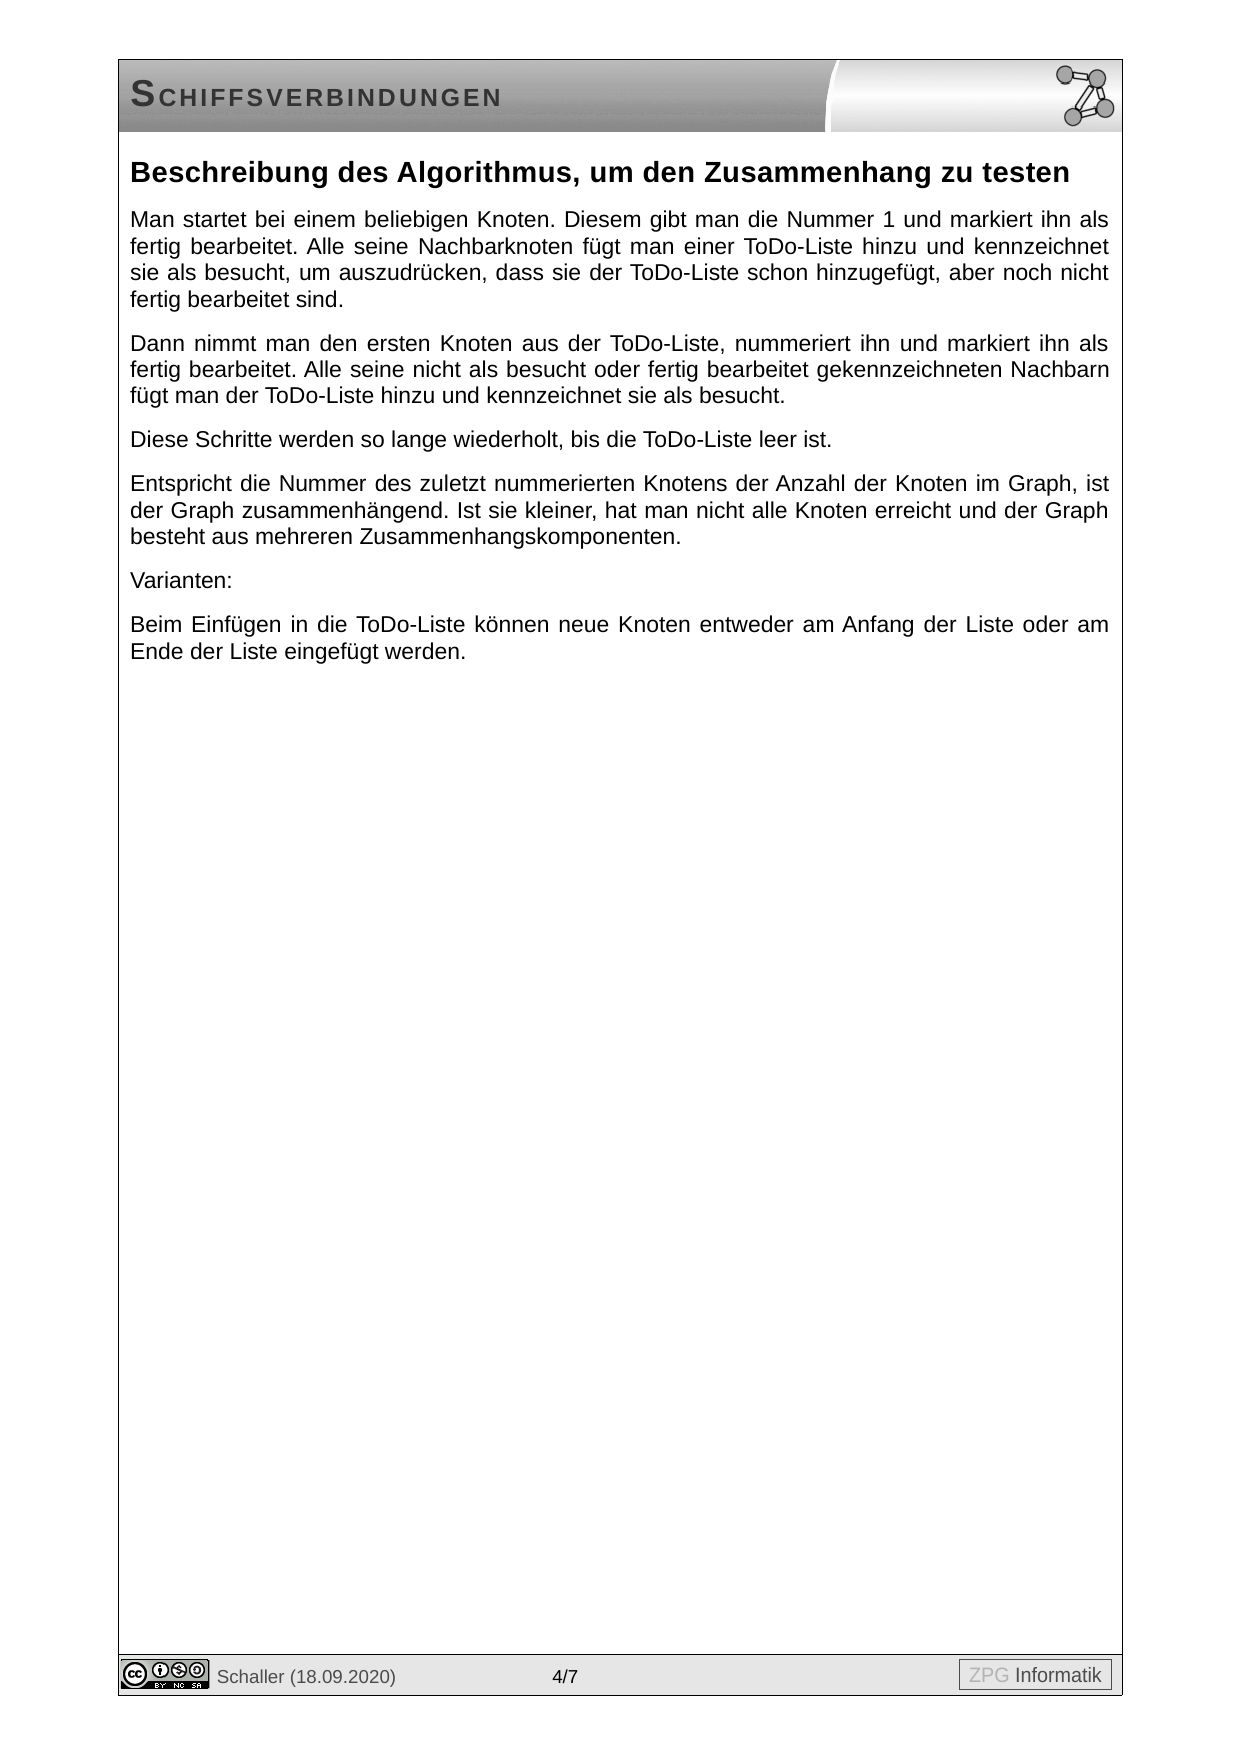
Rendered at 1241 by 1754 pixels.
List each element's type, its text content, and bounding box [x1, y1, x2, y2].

text Dann nimmt man den ersten Knoten aus der ToDo-Liste, nummeriert ihn und markiert ihn als fertig bearbeitet. Alle seine nicht als besucht oder fertig bearbeitet gekennzeichneten Nachbarn fügt man der ToDo-Liste hinzu und kennzeichnet sie als besucht. [130, 329, 1110, 409]
picture [119, 60, 1122, 132]
text Varianten: [130, 567, 1110, 593]
text Entspricht die Nummer des zuletzt nummerierten Knotens der Anzahl der Knoten im Graph, ist der Graph zusammenhängend. Ist sie kleiner, hat man nicht alle Knoten erreicht und der Graph besteht aus mehreren Zusammenhangskomponenten. [130, 470, 1110, 549]
text Diese Schritte werden so lange wiederholt, bis die ToDo-Liste leer ist. [130, 426, 1110, 453]
text Beim Einfügen in die ToDo-Liste können neue Knoten entweder am Anfang der Liste oder am Ende der Liste eingefügt werden. [130, 611, 1110, 664]
text Man startet bei einem beliebigen Knoten. Diesem gibt man die Nummer 1 und markiert ihn als fertig bearbeitet. Alle seine Nachbarknoten fügt man einer ToDo-Liste hinzu und kennzeichnet sie als besucht, um auszudrücken, dass sie der ToDo-Liste schon hinzugefügt, aber noch nicht fertig bearbeitet sind. [130, 206, 1110, 312]
subtitle Beschreibung des Algorithmus, um den Zusammenhang zu testen [130, 155, 1110, 189]
picture [120, 1659, 210, 1689]
